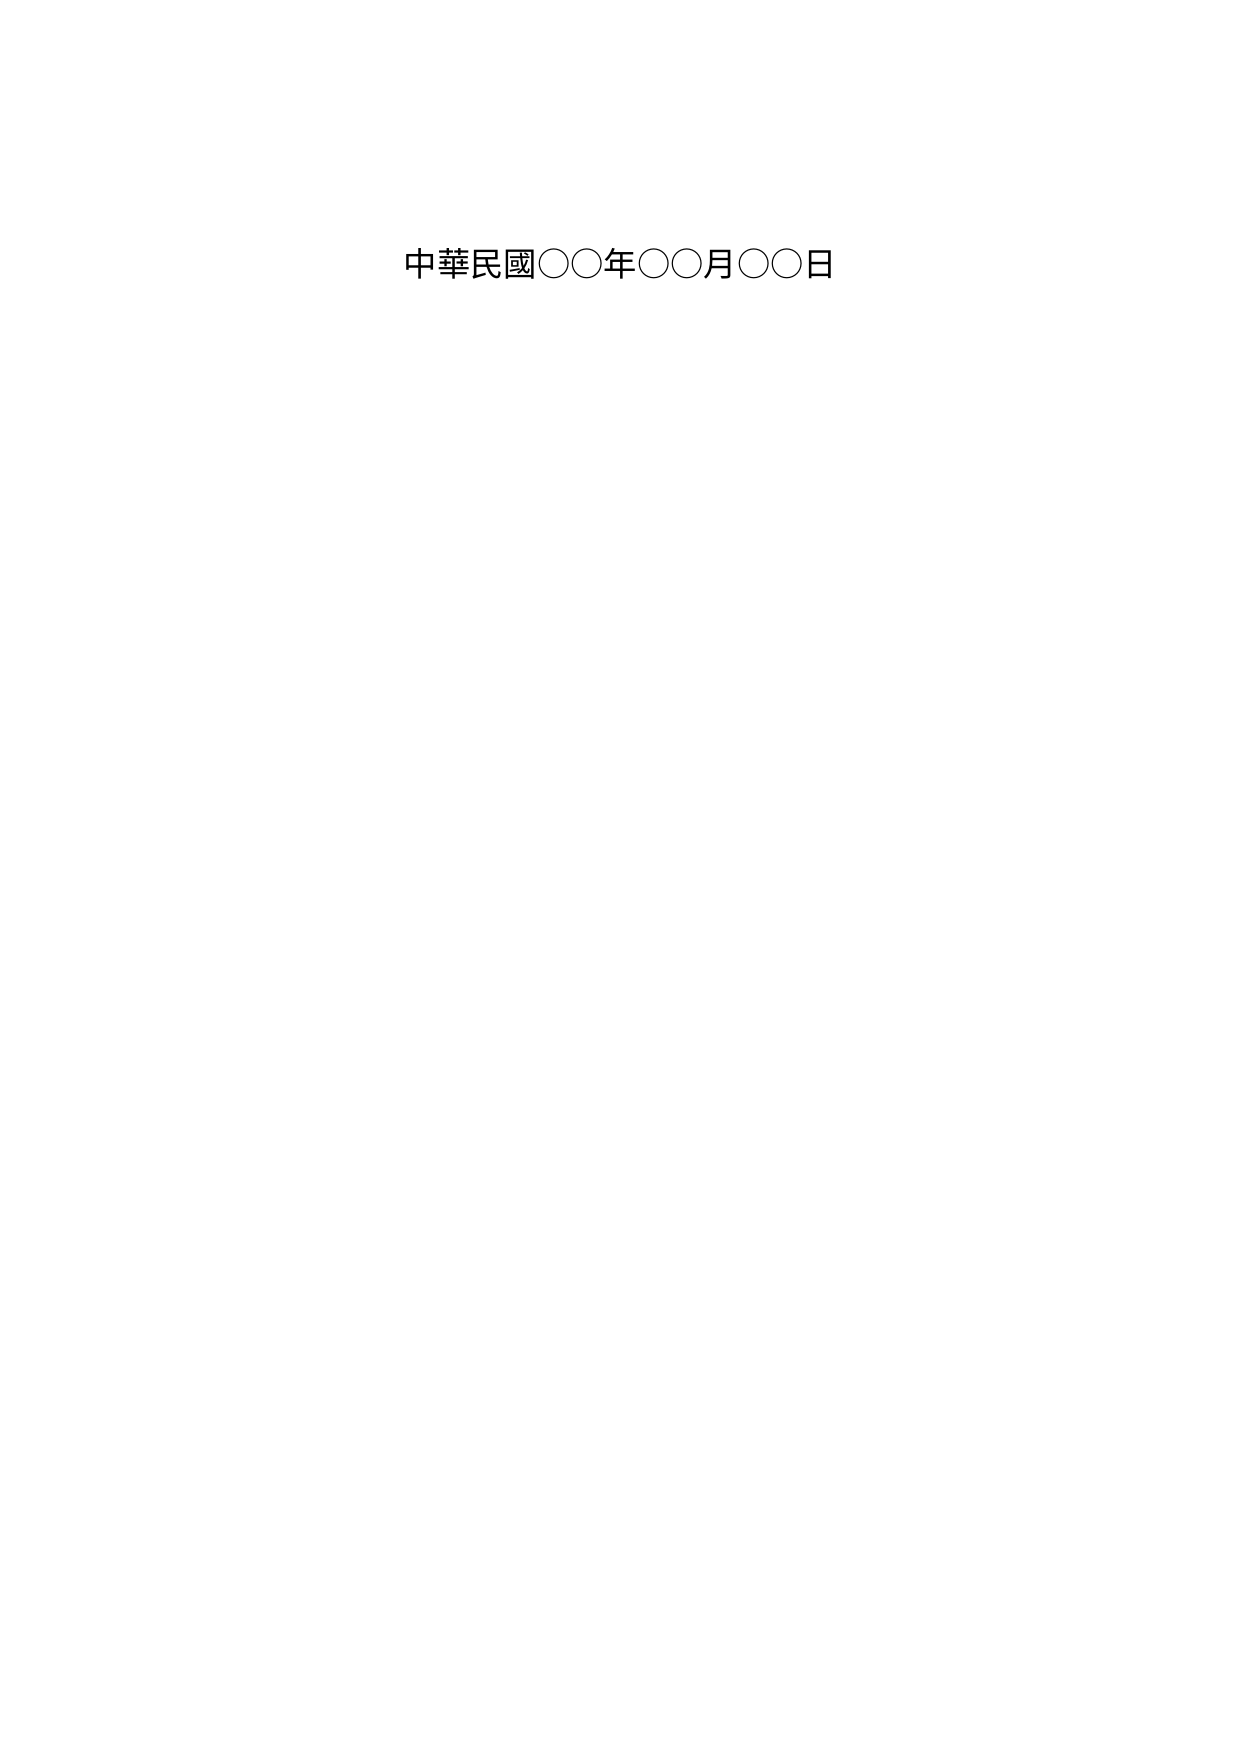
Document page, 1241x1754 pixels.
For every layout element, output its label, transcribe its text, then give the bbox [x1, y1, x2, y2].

text 中華民國○○年○○月○○日 [137, 221, 1103, 283]
